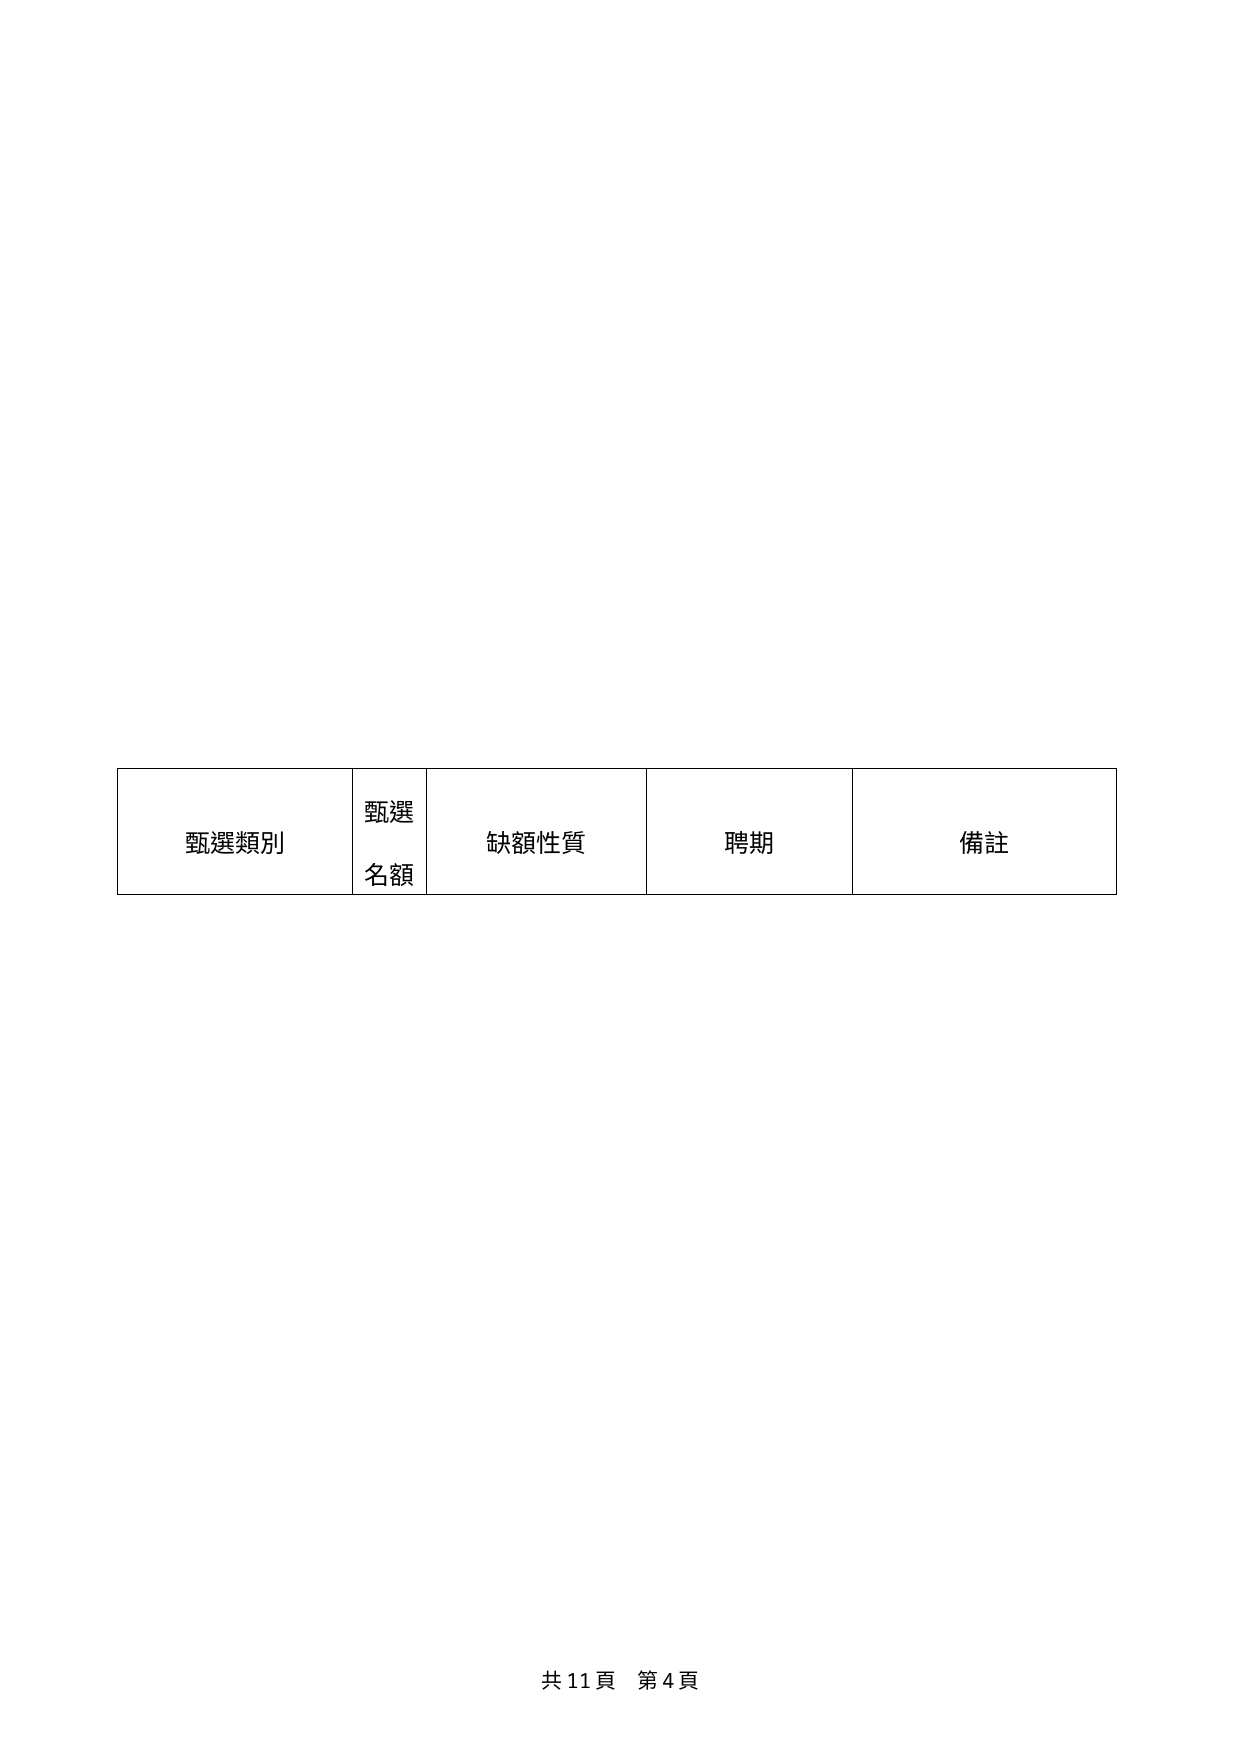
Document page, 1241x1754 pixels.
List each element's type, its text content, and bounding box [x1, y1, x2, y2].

table_header 備註 [853, 769, 1116, 894]
table_header 甄選名額 [353, 769, 426, 894]
table_header 缺額性質 [427, 769, 646, 894]
table_header 甄選類別 [118, 769, 352, 894]
table_header 聘期 [647, 769, 852, 894]
